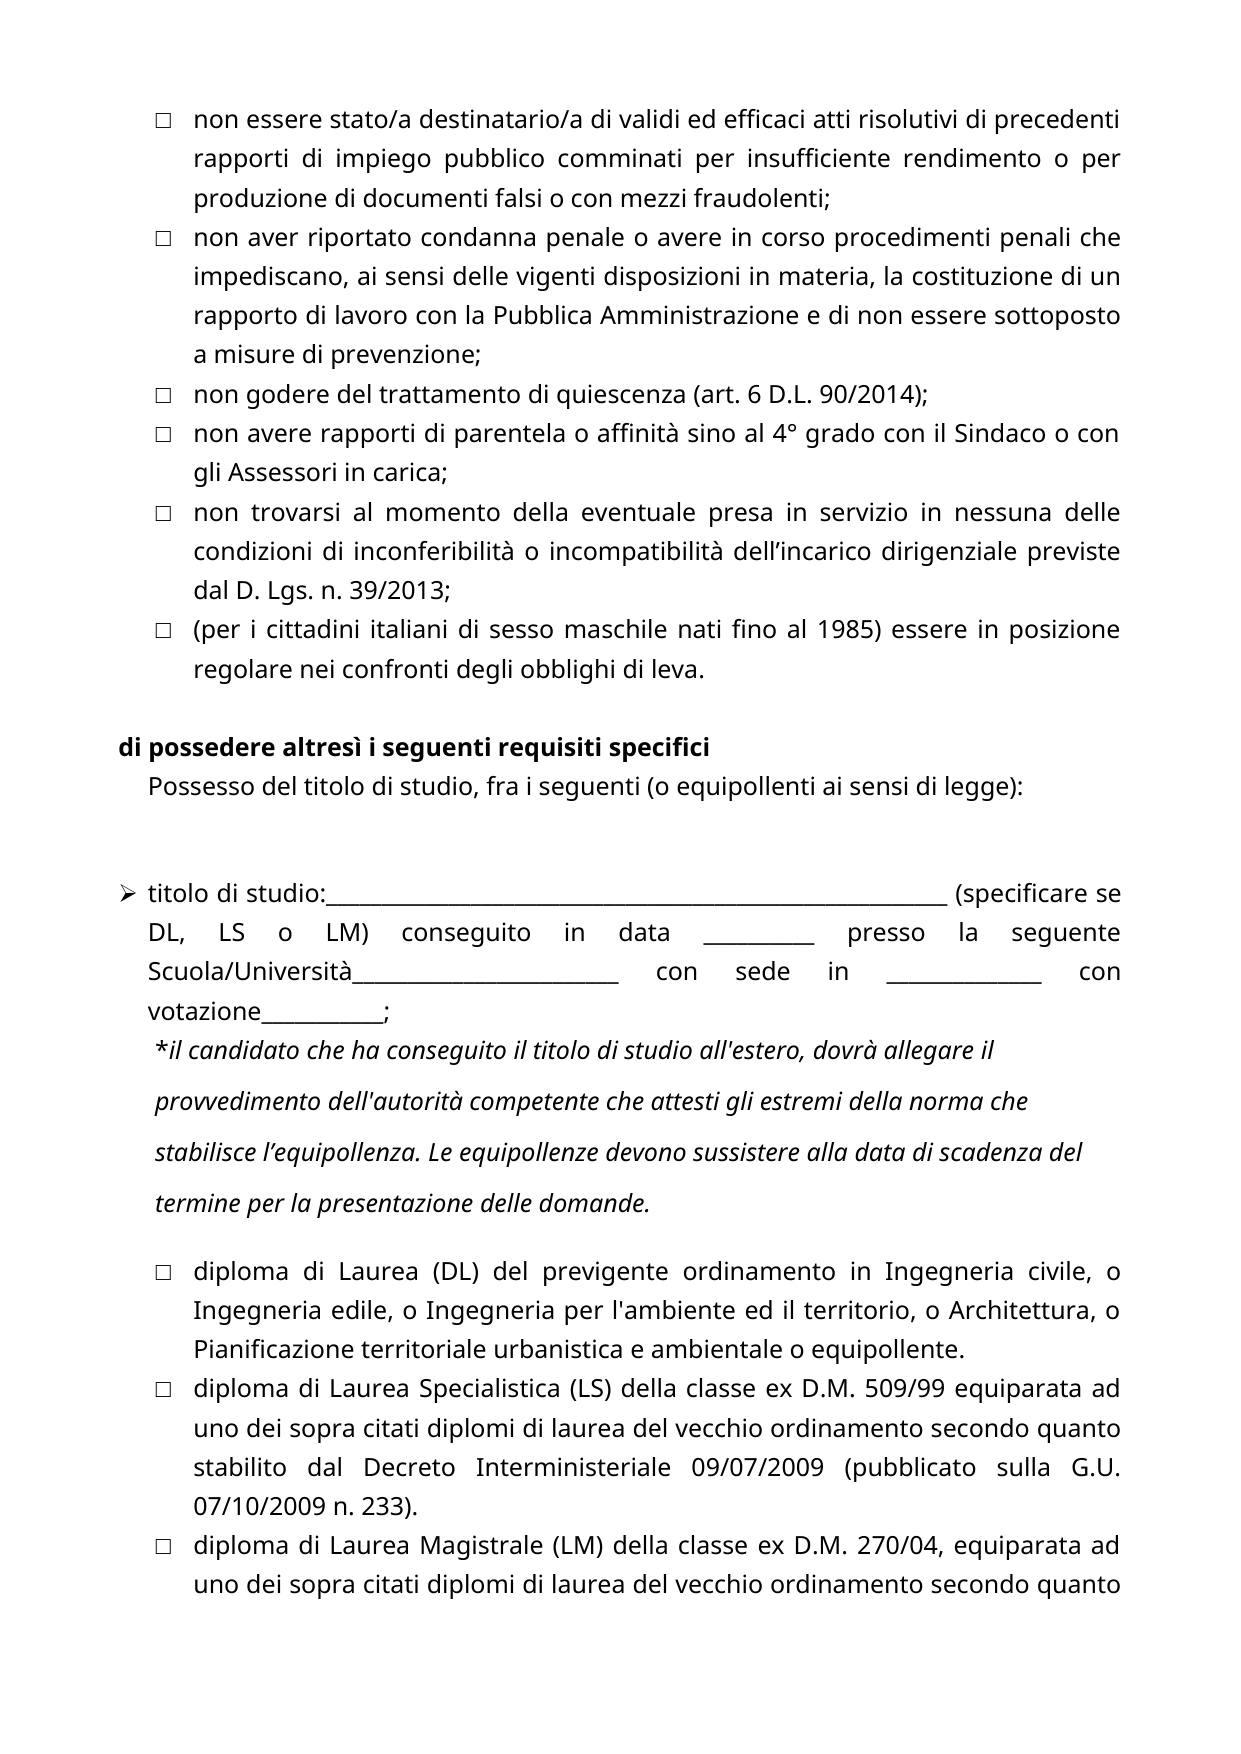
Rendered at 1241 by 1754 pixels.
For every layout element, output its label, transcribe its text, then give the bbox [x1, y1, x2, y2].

list titolo di studio:________________________________________________________ (specificare se DL, LS o LM) conseguito in data __________ presso la seguente Scuola/Università________________________ con sede in ______________ con votazione___________; [118, 876, 1122, 1027]
list (per i cittadini italiani di sesso maschile nati fino al 1985) essere in posizione regolare nei confronti degli obblighi di leva. [156, 612, 1122, 685]
list non trovarsi al momento della eventuale presa in servizio in nessuna delle condizioni di inconferibilità o incompatibilità dell’incarico dirigenziale previste dal D. Lgs. n. 39/2013; [156, 494, 1122, 607]
list diploma di Laurea (DL) del previgente ordinamento in Ingegneria civile, o Ingegneria edile, o Ingegneria per l'ambiente ed il territorio, o Architettura, o Pianificazione territoriale urbanistica e ambientale o equipollente. [156, 1253, 1122, 1366]
list Possesso del titolo di studio, fra i seguenti (o equipollenti ai sensi di legge): [118, 769, 1122, 803]
text *il candidato che ha conseguito il titolo di studio all'estero, dovrà allegare il provvedimento dell'autorità competente che attesti gli estremi della norma che stabilisce l’equipollenza. Le equipollenze devono sussistere alla data di scadenza del termine per la presentazione delle domande. [155, 1032, 1122, 1219]
list non aver riportato condanna penale o avere in corso procedimenti penali che impediscano, ai sensi delle vigenti disposizioni in materia, la costituzione di un rapporto di lavoro con la Pubblica Amministrazione e di non essere sottoposto a misure di prevenzione; [156, 219, 1122, 371]
list diploma di Laurea Magistrale (LM) della classe ex D.M. 270/04, equiparata ad uno dei sopra citati diplomi di laurea del vecchio ordinamento secondo quanto [156, 1528, 1122, 1601]
list non avere rapporti di parentela o affinità sino al 4° grado con il Sindaco o con gli Assessori in carica; [156, 416, 1122, 489]
list diploma di Laurea Specialistica (LS) della classe ex D.M. 509/99 equiparata ad uno dei sopra citati diplomi di laurea del vecchio ordinamento secondo quanto stabilito dal Decreto Interministeriale 09/07/2009 (pubblicato sulla G.U. 07/10/2009 n. 233). [156, 1371, 1122, 1523]
list non godere del trattamento di quiescenza (art. 6 D.L. 90/2014); [156, 376, 1122, 411]
text di possedere altresì i seguenti requisiti specifici [118, 730, 1122, 764]
list non essere stato/a destinatario/a di validi ed efficaci atti risolutivi di precedenti rapporti di impiego pubblico comminati per insufficiente rendimento o per produzione di documenti falsi o con mezzi fraudolenti; [156, 102, 1122, 214]
